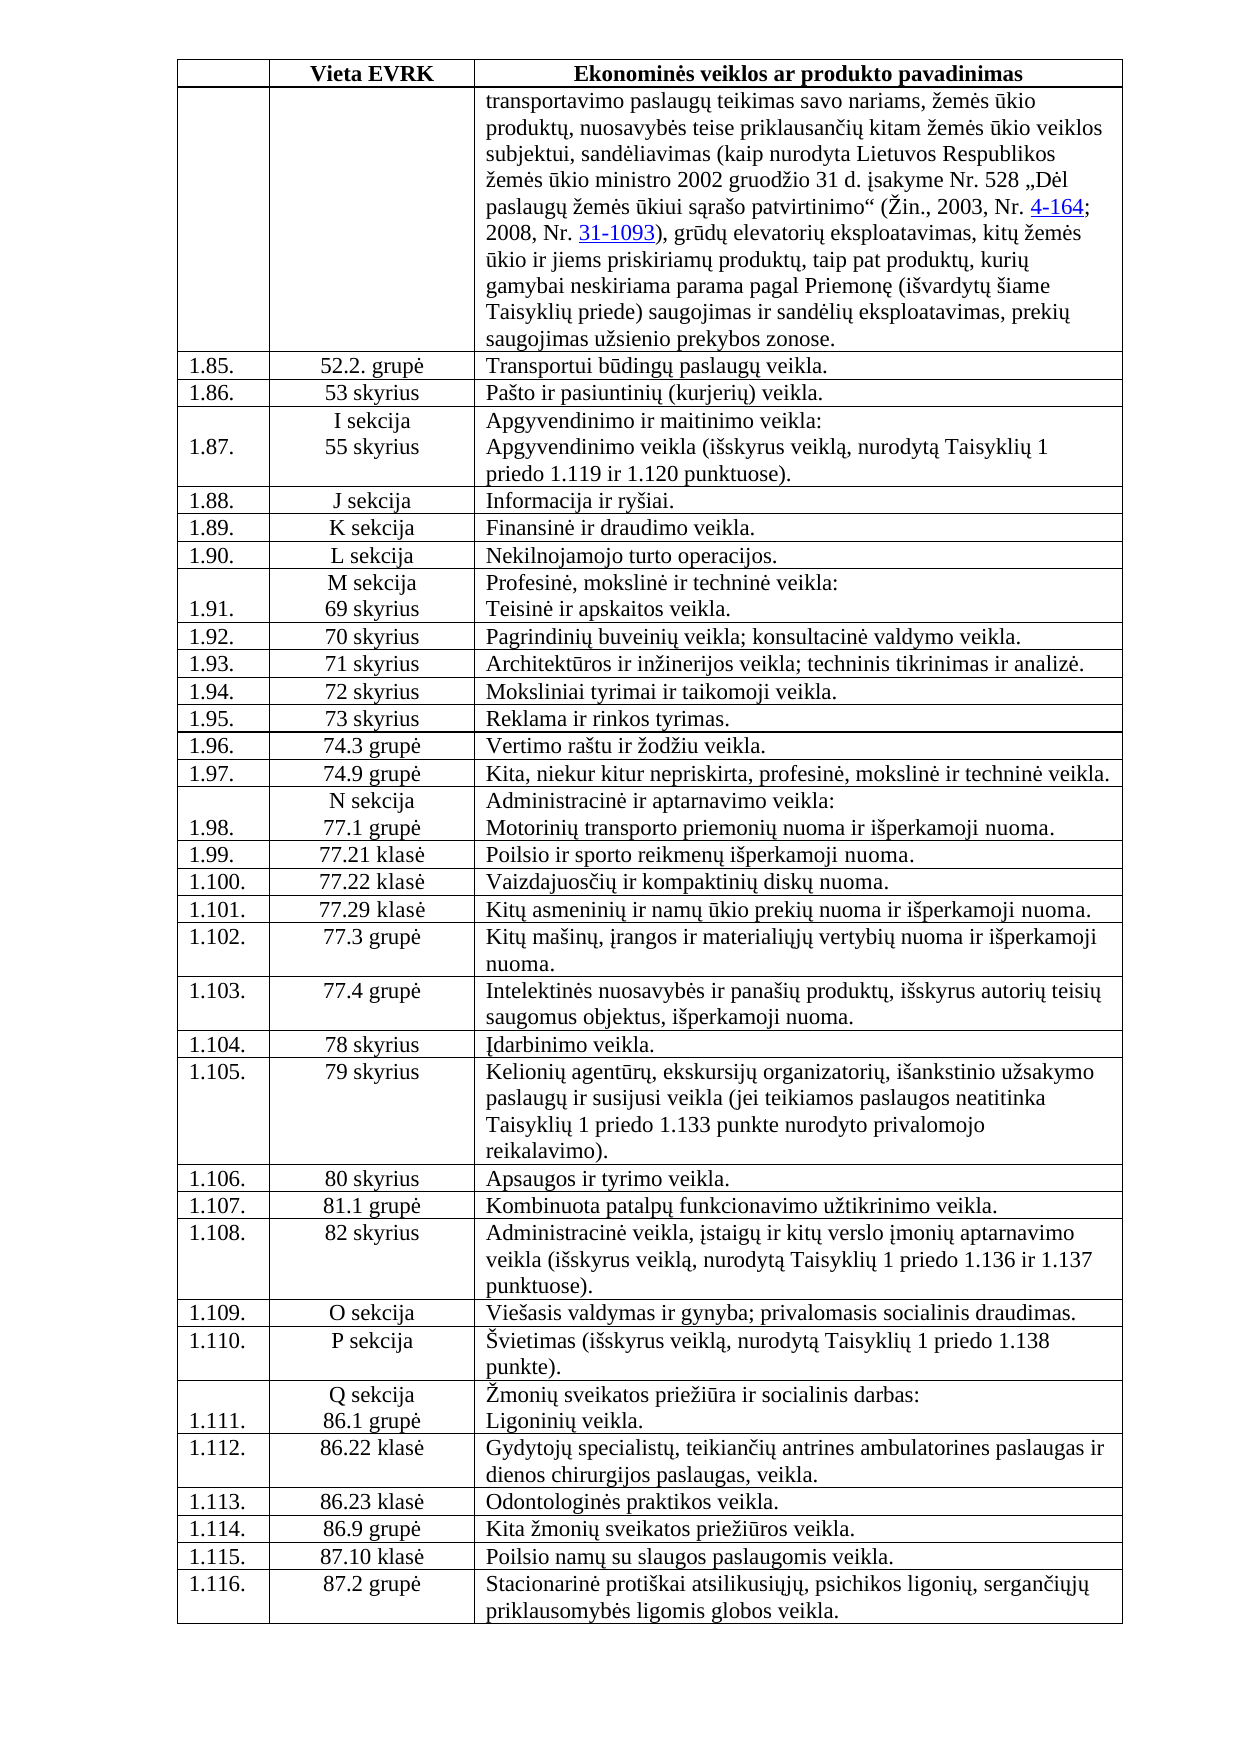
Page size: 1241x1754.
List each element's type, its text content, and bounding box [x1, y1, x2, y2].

table_cell N sekcija [270, 787, 474, 814]
table_cell transportavimo paslaugų teikimas savo nariams, žemės ūkio produktų, nuosavybės teise priklausančių kitam žemės ūkio veiklos subjektui, sandėliavimas (kaip nurodyta Lietuvos Respublikos žemės ūkio ministro 2002 gruodžio 31 d. įsakyme Nr. 528 „Dėl paslaugų žemės ūkiui sąrašo patvirtinimo“ (Žin., 2003, Nr. 4-164; 2008, Nr. 31-1093), grūdų elevatorių eksploatavimas, kitų žemės ūkio ir jiems priskiriamų produktų, taip pat produktų, kurių gamybai neskiriama parama pagal Priemonę (išvardytų šiame Taisyklių priede) saugojimas ir sandėlių eksploatavimas, prekių saugojimas užsienio prekybos zonose. [475, 88, 1122, 351]
table_cell 77.22 klasė [270, 869, 474, 895]
table_cell 87.10 klasė [270, 1543, 474, 1569]
table_cell 1.86. [178, 380, 269, 406]
table_cell Kitų mašinų, įrangos ir materialiųjų vertybių nuoma ir išperkamoji nuoma. [475, 923, 1122, 976]
table_cell 77.21 klasė [270, 841, 474, 867]
table_cell Teisinė ir apskaitos veikla. [475, 596, 1122, 622]
table_cell 82 skyrius [270, 1219, 474, 1298]
table_cell L sekcija [270, 542, 474, 568]
table_cell 1.100. [178, 869, 269, 895]
table_cell 71 skyrius [270, 650, 474, 677]
table_header [178, 60, 269, 86]
table_cell 1.103. [178, 977, 269, 1030]
table_cell 1.102. [178, 923, 269, 976]
table_cell 86.23 klasė [270, 1488, 474, 1514]
table_cell Poilsio namų su slaugos paslaugomis veikla. [475, 1543, 1122, 1569]
table_cell Intelektinės nuosavybės ir panašių produktų, išskyrus autorių teisių saugomus objektus, išperkamoji nuoma. [475, 977, 1122, 1030]
table_cell 1.85. [178, 352, 269, 378]
table_cell Ligoninių veikla. [475, 1407, 1122, 1433]
table_cell [178, 88, 269, 351]
table_cell 74.3 grupė [270, 733, 474, 759]
table_cell [178, 1381, 269, 1407]
table_cell I sekcija [270, 407, 474, 433]
table_cell 1.107. [178, 1192, 269, 1218]
table_header Vieta EVRK [270, 60, 474, 86]
table_cell 1.93. [178, 650, 269, 677]
table_cell 55 skyrius [270, 433, 474, 486]
table_cell Gydytojų specialistų, teikiančių antrines ambulatorines paslaugas ir dienos chirurgijos paslaugas, veikla. [475, 1434, 1122, 1487]
table_cell 1.89. [178, 514, 269, 541]
table_cell Pašto ir pasiuntinių (kurjerių) veikla. [475, 380, 1122, 406]
table_cell M sekcija [270, 569, 474, 596]
table_header Ekonominės veiklos ar produkto pavadinimas [475, 60, 1122, 86]
table_cell 70 skyrius [270, 623, 474, 649]
table_cell 1.112. [178, 1434, 269, 1487]
table_cell Žmonių sveikatos priežiūra ir socialinis darbas: [475, 1381, 1122, 1407]
table_cell 1.88. [178, 487, 269, 513]
table_cell 1.106. [178, 1165, 269, 1191]
table_cell Apgyvendinimo ir maitinimo veikla: [475, 407, 1122, 433]
table_cell Poilsio ir sporto reikmenų išperkamoji nuoma. [475, 841, 1122, 867]
table_cell Pagrindinių buveinių veikla; konsultacinė valdymo veikla. [475, 623, 1122, 649]
table_cell Architektūros ir inžinerijos veikla; techninis tikrinimas ir analizė. [475, 650, 1122, 677]
table_cell 73 skyrius [270, 705, 474, 731]
table_cell J sekcija [270, 487, 474, 513]
table_cell Kombinuota patalpų funkcionavimo užtikrinimo veikla. [475, 1192, 1122, 1218]
table_cell 1.105. [178, 1058, 269, 1163]
table_cell 1.116. [178, 1570, 269, 1623]
table_cell Švietimas (išskyrus veiklą, nurodytą Taisyklių 1 priedo 1.138 punkte). [475, 1327, 1122, 1379]
table_cell 1.90. [178, 542, 269, 568]
table_cell Įdarbinimo veikla. [475, 1031, 1122, 1057]
table_cell 1.94. [178, 678, 269, 704]
table_cell 1.111. [178, 1407, 269, 1433]
table_cell K sekcija [270, 514, 474, 541]
table_cell Kitų asmeninių ir namų ūkio prekių nuoma ir išperkamoji nuoma. [475, 896, 1122, 922]
table_cell 1.110. [178, 1327, 269, 1379]
table_cell [178, 787, 269, 814]
table_cell Informacija ir ryšiai. [475, 487, 1122, 513]
table_cell Viešasis valdymas ir gynyba; privalomasis socialinis draudimas. [475, 1300, 1122, 1326]
table_cell 1.114. [178, 1516, 269, 1542]
table_cell 86.1 grupė [270, 1407, 474, 1433]
table_cell Odontologinės praktikos veikla. [475, 1488, 1122, 1514]
table_cell 1.97. [178, 760, 269, 786]
table_cell 1.87. [178, 433, 269, 486]
table_cell Administracinė ir aptarnavimo veikla: [475, 787, 1122, 814]
table_cell 1.113. [178, 1488, 269, 1514]
table_cell Transportui būdingų paslaugų veikla. [475, 352, 1122, 378]
table_cell Finansinė ir draudimo veikla. [475, 514, 1122, 541]
table_cell 78 skyrius [270, 1031, 474, 1057]
table_cell 86.22 klasė [270, 1434, 474, 1487]
table_cell 77.4 grupė [270, 977, 474, 1030]
table_cell Nekilnojamojo turto operacijos. [475, 542, 1122, 568]
table_cell 1.109. [178, 1300, 269, 1326]
table_cell 74.9 grupė [270, 760, 474, 786]
table_cell Vaizdajuosčių ir kompaktinių diskų nuoma. [475, 869, 1122, 895]
table_cell Moksliniai tyrimai ir taikomoji veikla. [475, 678, 1122, 704]
table_cell Stacionarinė protiškai atsilikusiųjų, psichikos ligonių, sergančiųjų priklausomybės ligomis globos veikla. [475, 1570, 1122, 1623]
table_cell Kelionių agentūrų, ekskursijų organizatorių, išankstinio užsakymo paslaugų ir susijusi veikla (jei teikiamos paslaugos neatitinka Taisyklių 1 priedo 1.133 punkte nurodyto privalomojo reikalavimo). [475, 1058, 1122, 1163]
table_cell Apsaugos ir tyrimo veikla. [475, 1165, 1122, 1191]
table_cell 1.96. [178, 733, 269, 759]
table_cell 1.98. [178, 814, 269, 840]
table_cell Motorinių transporto priemonių nuoma ir išperkamoji nuoma. [475, 814, 1122, 840]
table_cell Kita žmonių sveikatos priežiūros veikla. [475, 1516, 1122, 1542]
table_cell O sekcija [270, 1300, 474, 1326]
table_cell 1.95. [178, 705, 269, 731]
table_cell P sekcija [270, 1327, 474, 1379]
table_cell Kita, niekur kitur nepriskirta, profesinė, mokslinė ir techninė veikla. [475, 760, 1122, 786]
table_cell 87.2 grupė [270, 1570, 474, 1623]
table_cell 77.1 grupė [270, 814, 474, 840]
table_cell 81.1 grupė [270, 1192, 474, 1218]
table_cell 79 skyrius [270, 1058, 474, 1163]
table_cell 1.101. [178, 896, 269, 922]
table_cell 1.92. [178, 623, 269, 649]
table_cell 86.9 grupė [270, 1516, 474, 1542]
table_cell Administracinė veikla, įstaigų ir kitų verslo įmonių aptarnavimo veikla (išskyrus veiklą, nurodytą Taisyklių 1 priedo 1.136 ir 1.137 punktuose). [475, 1219, 1122, 1298]
table_cell Vertimo raštu ir žodžiu veikla. [475, 733, 1122, 759]
table_cell 1.104. [178, 1031, 269, 1057]
table_cell [178, 569, 269, 596]
table_cell 80 skyrius [270, 1165, 474, 1191]
table_cell 1.108. [178, 1219, 269, 1298]
table_cell Profesinė, mokslinė ir techninė veikla: [475, 569, 1122, 596]
table_cell 77.3 grupė [270, 923, 474, 976]
table_cell Reklama ir rinkos tyrimas. [475, 705, 1122, 731]
table_cell 69 skyrius [270, 596, 474, 622]
table_cell 52.2. grupė [270, 352, 474, 378]
table_cell 72 skyrius [270, 678, 474, 704]
table_cell Q sekcija [270, 1381, 474, 1407]
table_cell Apgyvendinimo veikla (išskyrus veiklą, nurodytą Taisyklių 1 priedo 1.119 ir 1.120 punktuose). [475, 433, 1122, 486]
table_cell 77.29 klasė [270, 896, 474, 922]
table_cell 1.115. [178, 1543, 269, 1569]
table_cell 1.99. [178, 841, 269, 867]
table_cell 1.91. [178, 596, 269, 622]
table_cell [270, 88, 474, 351]
table_cell 53 skyrius [270, 380, 474, 406]
table_cell [178, 407, 269, 433]
